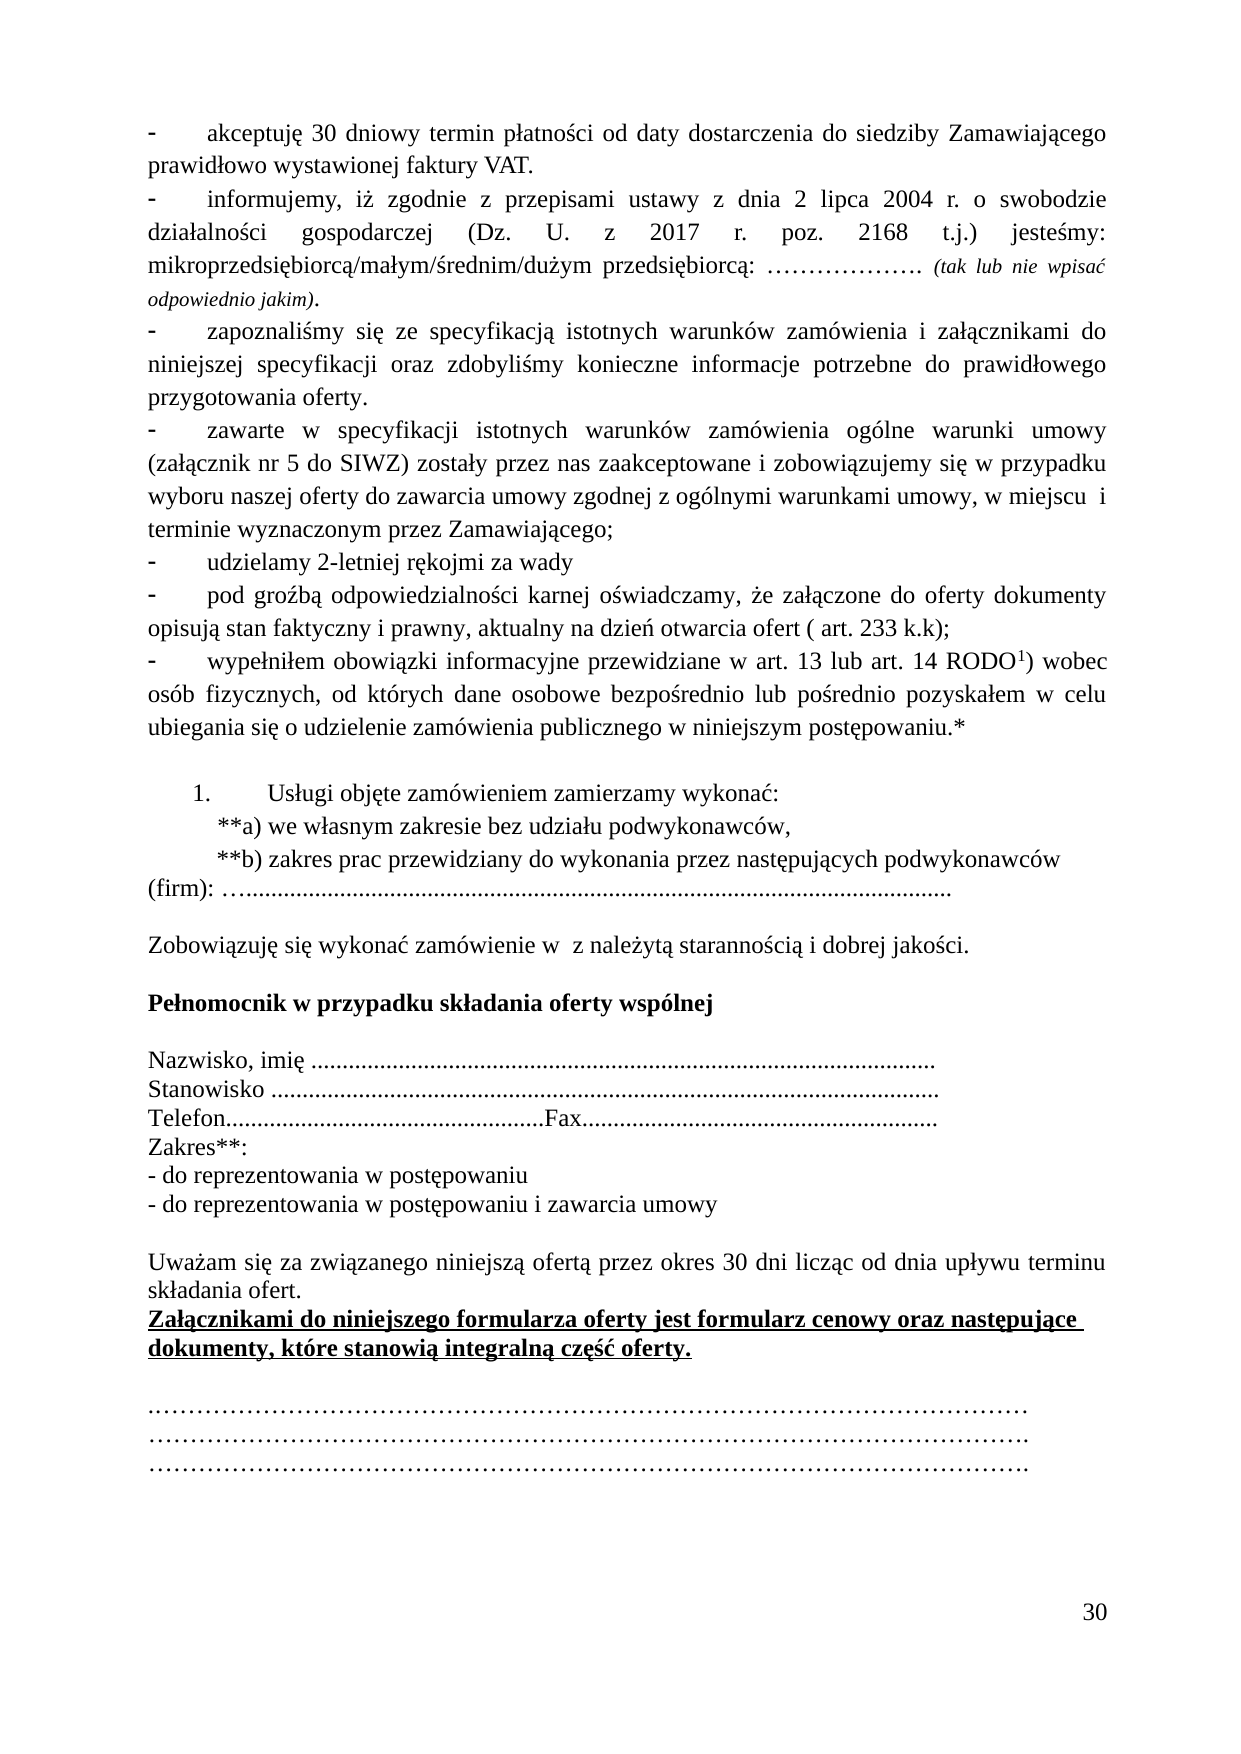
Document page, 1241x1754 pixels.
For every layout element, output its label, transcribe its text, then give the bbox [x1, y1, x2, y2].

list **a) we własnym zakresie bez udziału podwykonawców, [192, 811, 1092, 840]
text Stanowisko ........................................................................................................... [148, 1074, 1107, 1103]
text .…………………………………………………………………………………………… [148, 1390, 1107, 1419]
text **b) zakres prac przewidziany do wykonania przez następujących podwykonawców (firm): …................................................................................................................. [148, 844, 1107, 902]
list pod groźbą odpowiedzialności karnej oświadczamy, że załączone do oferty dokumenty opisują stan faktyczny i prawny, aktualny na dzień otwarcia ofert ( art. 233 k.k); [148, 580, 1107, 642]
list akceptuję 30 dniowy termin płatności od daty dostarczenia do siedziby Zamawiającego prawidłowo wystawionej faktury VAT. [148, 118, 1107, 179]
list zapoznaliśmy się ze specyfikacją istotnych warunków zamówienia i załącznikami do niniejszej specyfikacji oraz zdobyliśmy konieczne informacje potrzebne do prawidłowego przygotowania oferty. [148, 316, 1107, 411]
text Nazwisko, imię .................................................................................................... [148, 1045, 1107, 1074]
text Zakres**: [148, 1132, 1107, 1160]
text ……………………………………………………………………………………………. [148, 1419, 1107, 1448]
list informujemy, iż zgodnie z przepisami ustawy z dnia 2 lipca 2004 r. o swobodzie działalności gospodarczej (Dz. U. z 2017 r. poz. 2168 t.j.) jesteśmy: mikroprzedsiębiorcą/małym/średnim/dużym przedsiębiorcą: ………………. (tak lub nie wpisać odpowiednio jakim). [148, 184, 1107, 311]
text Uważam się za związanego niniejszą ofertą przez okres 30 dni licząc od dnia upływu terminu składania ofert. [148, 1247, 1107, 1304]
list Usługi objęte zamówieniem zamierzamy wykonać: [192, 778, 1092, 807]
text - do reprezentowania w postępowaniu [148, 1160, 1107, 1189]
text Telefon...................................................Fax......................................................... [148, 1103, 1107, 1132]
list wypełniłem obowiązki informacyjne przewidziane w art. 13 lub art. 14 RODO1) wobec osób fizycznych, od których dane osobowe bezpośrednio lub pośrednio pozyskałem w celu ubiegania się o udzielenie zamówienia publicznego w niniejszym postępowaniu.* [148, 646, 1107, 741]
list zawarte w specyfikacji istotnych warunków zamówienia ogólne warunki umowy (załącznik nr 5 do SIWZ) zostały przez nas zaakceptowane i zobowiązujemy się w przypadku wyboru naszej oferty do zawarcia umowy zgodnej z ogólnymi warunkami umowy, w miejscu i terminie wyznaczonym przez Zamawiającego; [148, 415, 1107, 543]
text Załącznikami do niniejszego formularza oferty jest formularz cenowy oraz następujące dokumenty, które stanowią integralną część oferty. [148, 1304, 1107, 1362]
list udzielamy 2-letniej rękojmi za wady [148, 547, 1107, 576]
text Pełnomocnik w przypadku składania oferty wspólnej [148, 988, 1107, 1017]
text ……………………………………………………………………………………………. [148, 1448, 1107, 1477]
text - do reprezentowania w postępowaniu i zawarcia umowy [148, 1189, 1107, 1218]
text Zobowiązuję się wykonać zamówienie w z należytą starannością i dobrej jakości. [148, 930, 1107, 959]
